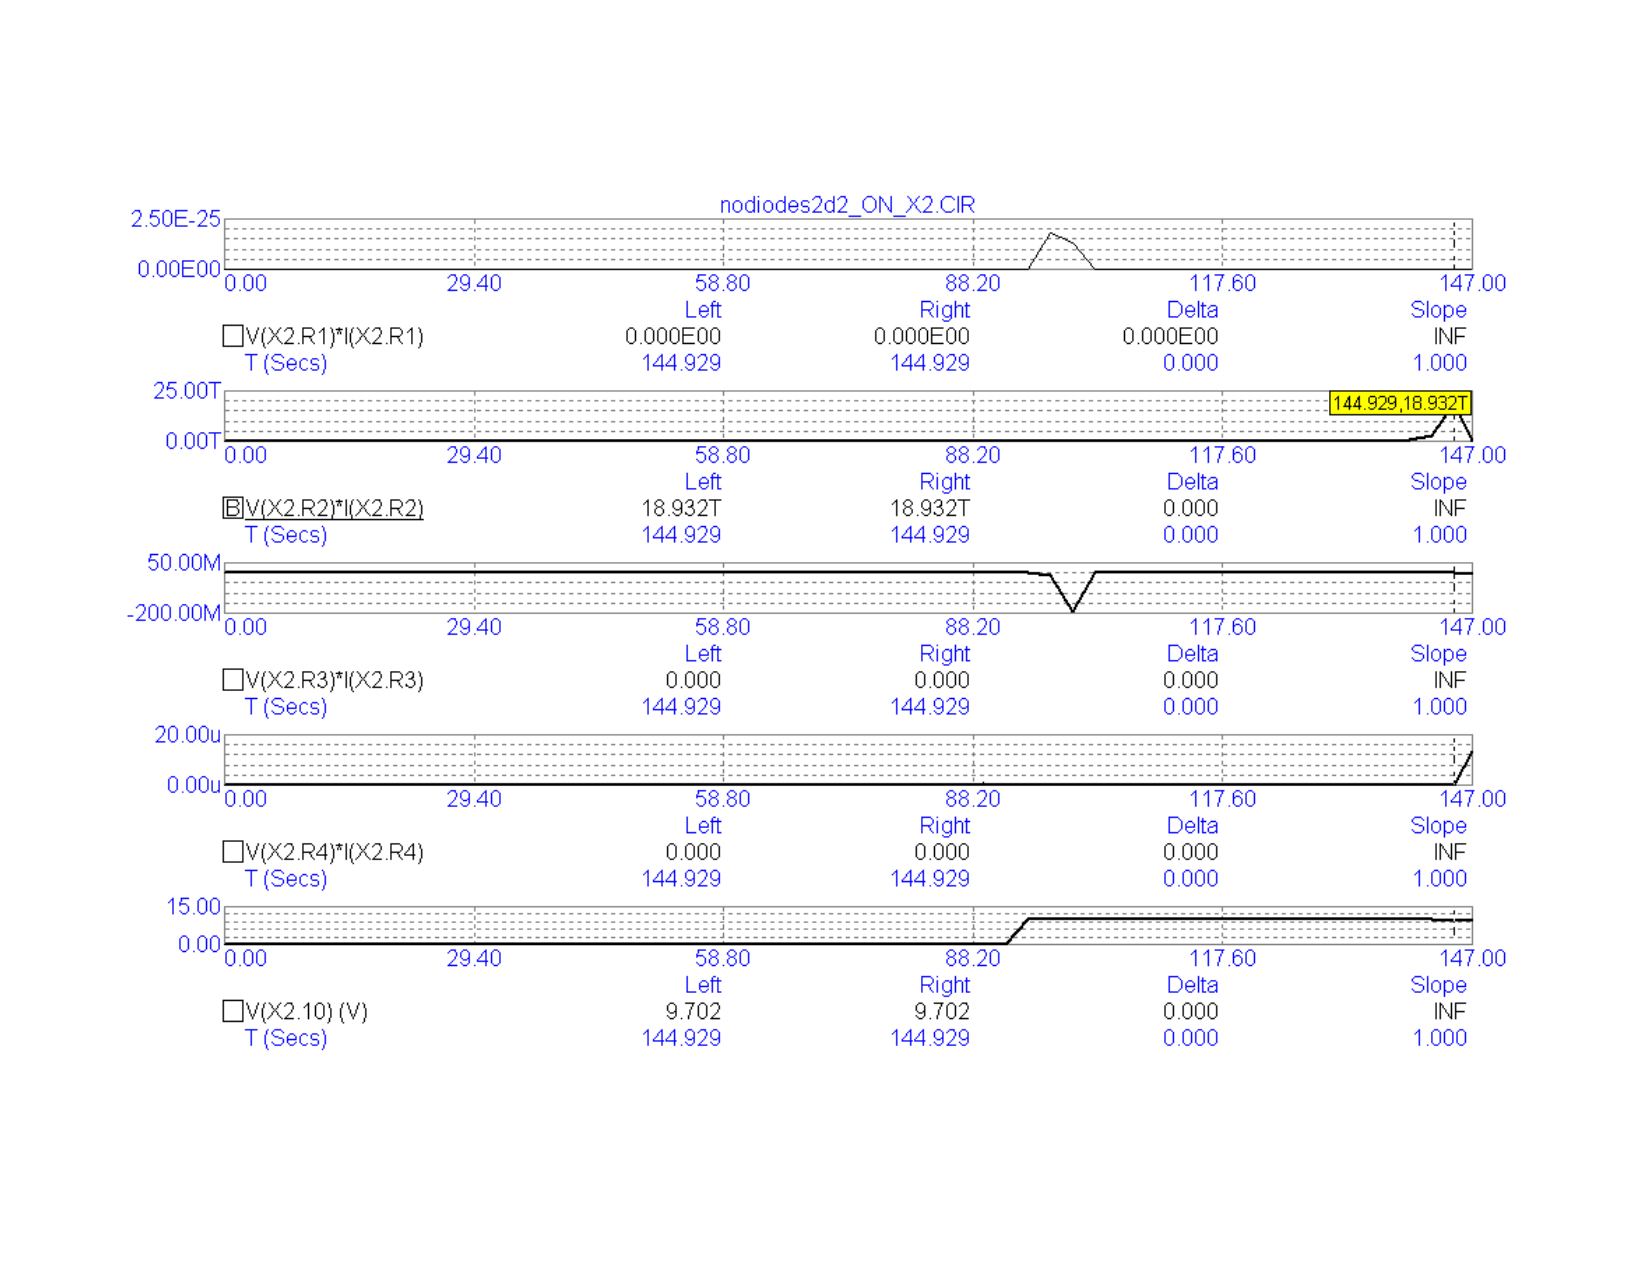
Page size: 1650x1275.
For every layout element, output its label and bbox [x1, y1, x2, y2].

picture [118, 185, 1532, 1074]
